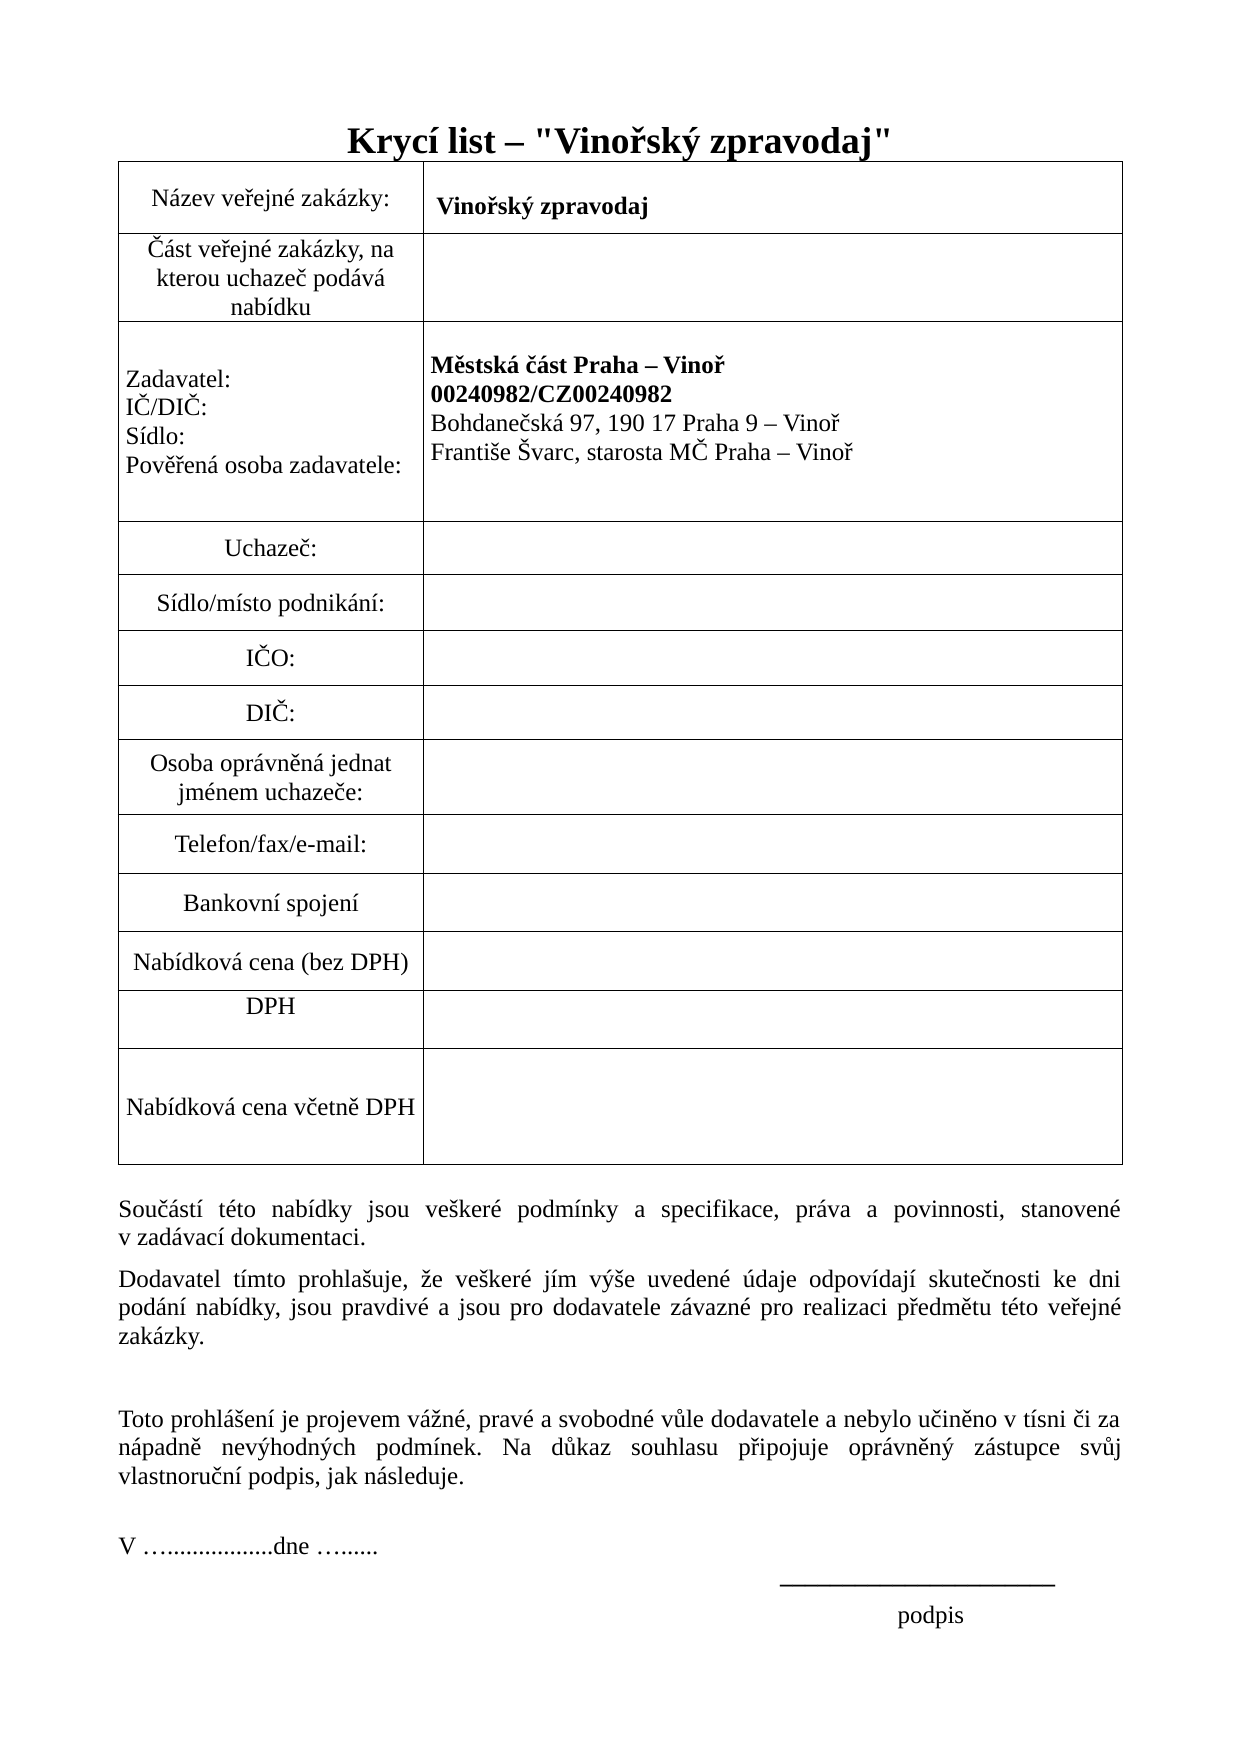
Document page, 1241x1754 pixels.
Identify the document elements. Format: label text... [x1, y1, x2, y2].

text V ….................dne …...... [118, 1531, 1122, 1560]
table_cell [424, 522, 1122, 574]
table_cell Sídlo/místo podnikání: [119, 575, 423, 629]
table_cell Uchazeč: [119, 522, 423, 574]
table_cell [424, 874, 1122, 931]
table_cell [424, 740, 1122, 814]
table_cell Telefon/fax/e-mail: [119, 815, 423, 873]
table_cell [424, 686, 1122, 739]
table_cell DPH [119, 991, 423, 1048]
table_cell Zadavatel: IČ/DIČ: Sídlo: Pověřená osoba zadavatele: [119, 322, 423, 521]
table_cell Městská část Praha – Vinoř 00240982/CZ00240982 Bohdanečská 97, 190 17 Praha 9 – Vinoř Františe Švarc, starosta MČ Praha – Vinoř [424, 322, 1122, 521]
table_cell Nabídková cena včetně DPH [119, 1049, 423, 1164]
table_cell [424, 234, 1122, 321]
table_cell [424, 575, 1122, 629]
table_cell Osoba oprávněná jednat jménem uchazeče: [119, 740, 423, 814]
table_cell [424, 932, 1122, 990]
table_cell Část veřejné zakázky, na kterou uchazeč podává nabídku [119, 234, 423, 321]
table_cell DIČ: [119, 686, 423, 739]
table_cell [424, 815, 1122, 873]
text Toto prohlášení je projevem vážné, pravé a svobodné vůle dodavatele a nebylo učiněno v tísni či za nápadně nevýhodných podmínek. Na důkaz souhlasu připojuje oprávněný zástupce svůj vlastnoruční podpis, jak následuje. [118, 1404, 1122, 1490]
table_cell [424, 1049, 1122, 1164]
table_header Vinořský zpravodaj [424, 162, 1122, 233]
text Krycí list – "Vinořský zpravodaj" [118, 118, 1122, 161]
text ______________________ [118, 1560, 1122, 1589]
table_cell IČO: [119, 631, 423, 684]
text Součástí této nabídky jsou veškeré podmínky a specifikace, práva a povinnosti, stanovené v zadávací dokumentaci. [118, 1194, 1122, 1251]
table_header Název veřejné zakázky: [119, 162, 423, 233]
table_cell [424, 991, 1122, 1048]
table_cell [424, 631, 1122, 684]
text Dodavatel tímto prohlašuje, že veškeré jím výše uvedené údaje odpovídají skutečnosti ke dni podání nabídky, jsou pravdivé a jsou pro dodavatele závazné pro realizaci předmětu této veřejné zakázky. [118, 1264, 1122, 1350]
table_cell Bankovní spojení [119, 874, 423, 931]
table_cell Nabídková cena (bez DPH) [119, 932, 423, 990]
text podpis [118, 1589, 1122, 1632]
